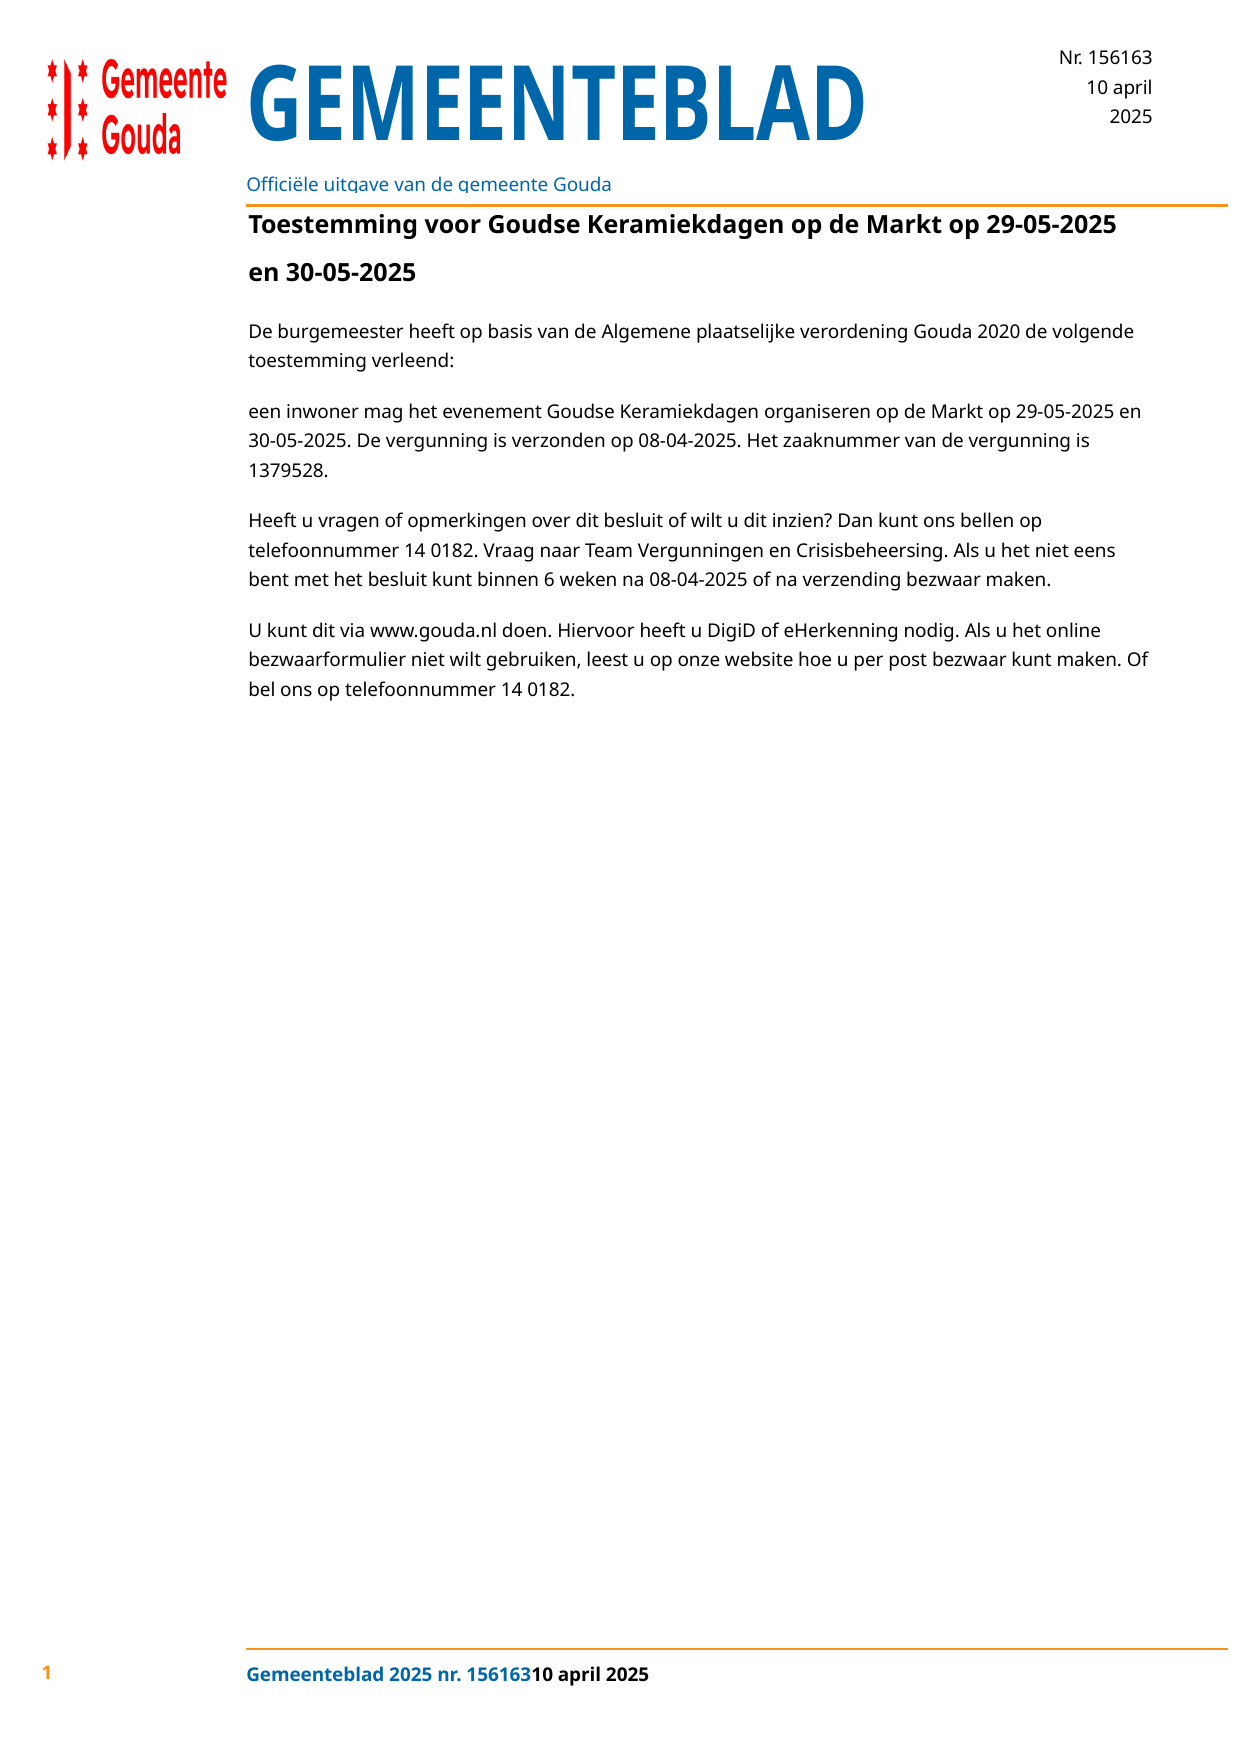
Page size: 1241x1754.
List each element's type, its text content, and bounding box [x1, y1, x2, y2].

text U kunt dit via www.gouda.nl doen. Hiervoor heeft u DigiD of eHerkenning nodig. Als u het online bezwaarformulier niet wilt gebruiken, leest u op onze website hoe u per post bezwaar kunt maken. Of bel ons op telefoonnummer 14 0182. [248, 617, 1152, 702]
text De burgemeester heeft op basis van de Algemene plaatselijke verordening Gouda 2020 de volgende toestemming verleend: [248, 318, 1152, 373]
text Toestemming voor Goudse Keramiekdagen op de Markt op 29-05-2025 en 30-05-2025 [248, 207, 1152, 288]
text een inwoner mag het evenement Goudse Keramiekdagen organiseren op de Markt op 29-05-2025 en 30-05-2025. De vergunning is verzonden op 08-04-2025. Het zaaknummer van de vergunning is 1379528. [248, 398, 1152, 483]
text Heeft u vragen of opmerkingen over dit besluit of wilt u dit inzien? Dan kunt ons bellen op telefoonnummer 14 0182. Vraag naar Team Vergunningen en Crisisbeheersing. Als u het niet eens bent met het besluit kunt binnen 6 weken na 08-04-2025 of na verzending bezwaar maken. [248, 507, 1152, 592]
picture [41, 47, 231, 172]
